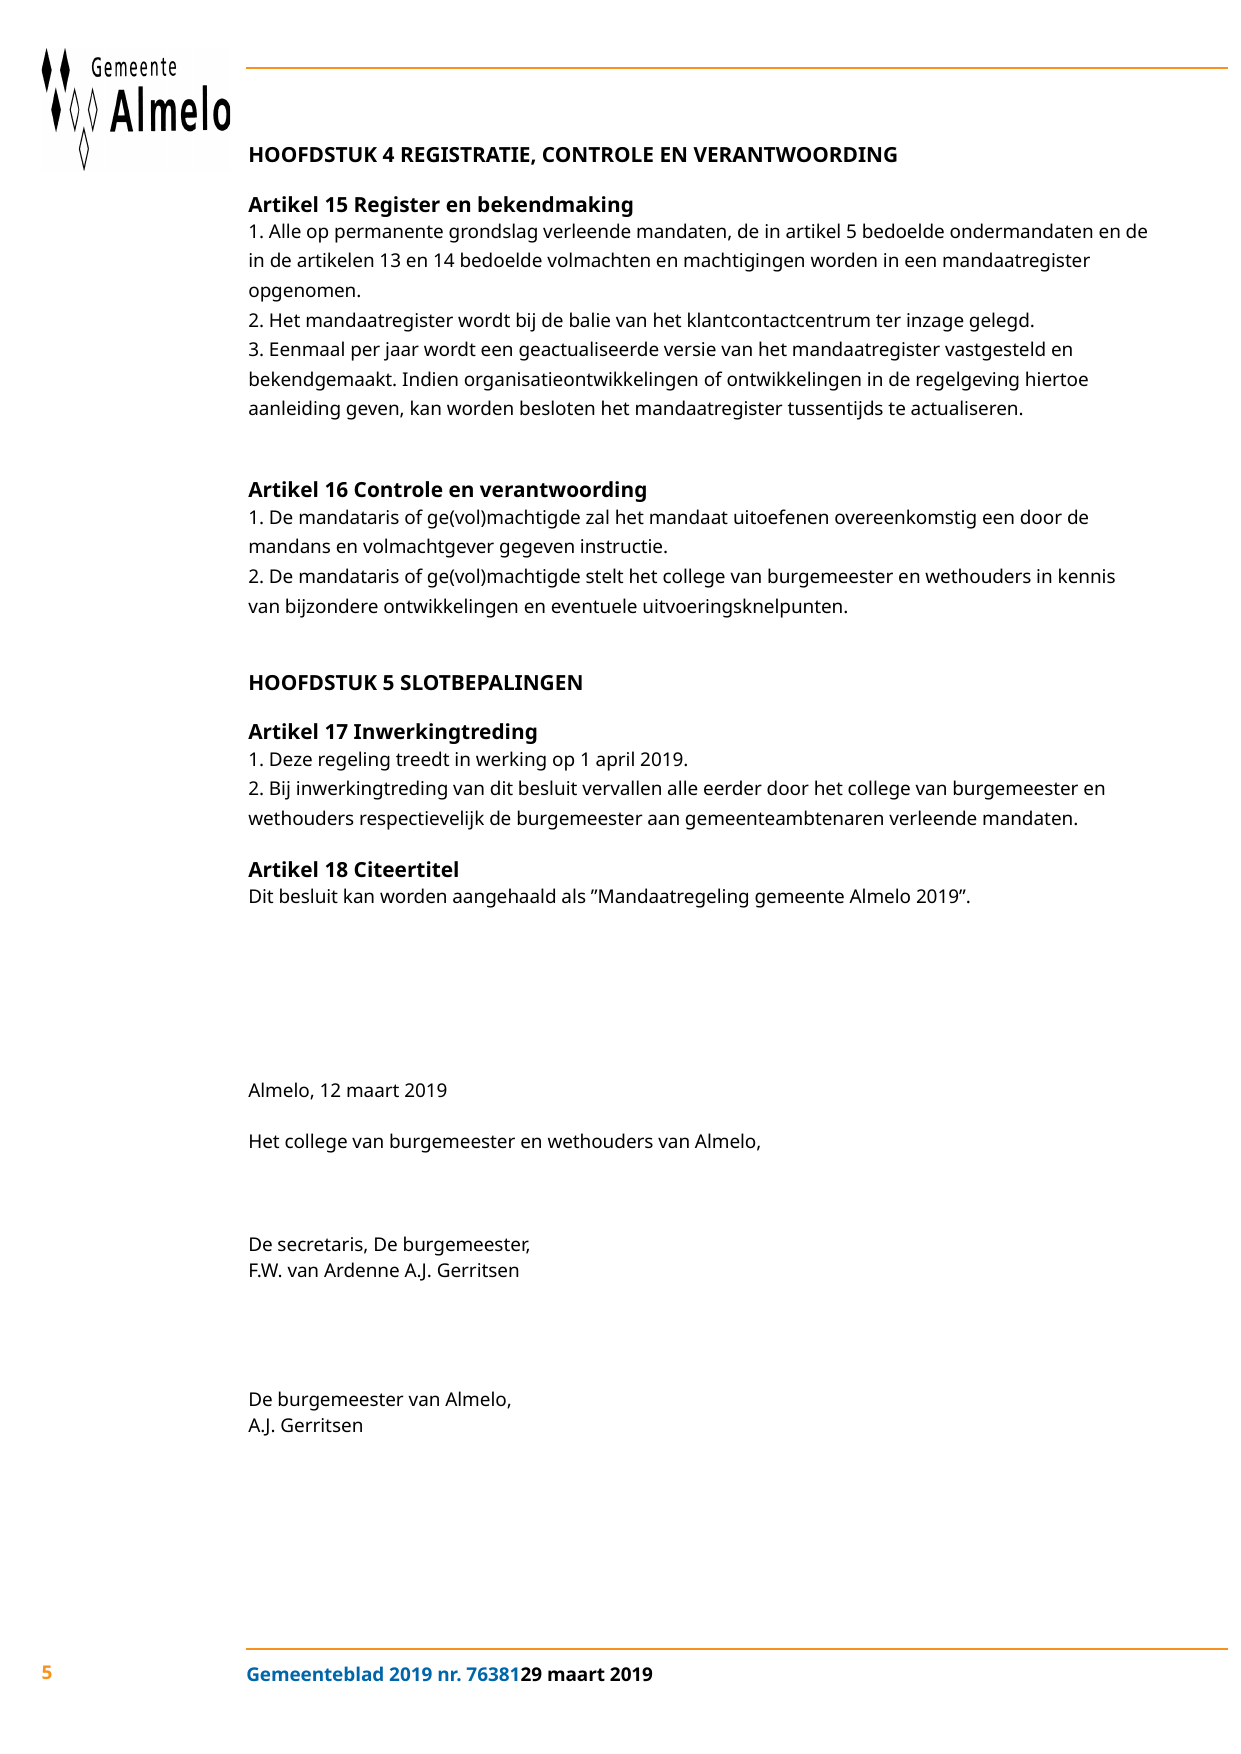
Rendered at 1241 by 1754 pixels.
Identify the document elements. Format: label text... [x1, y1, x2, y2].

text 2. Bij inwerkingtreding van dit besluit vervallen alle eerder door het college van burgemeester en wethouders respectievelijk de burgemeester aan gemeenteambtenaren verleende mandaten. [248, 775, 1152, 831]
text Artikel 17 Inwerkingtreding [248, 717, 1152, 746]
text 3. Eenmaal per jaar wordt een geactualiseerde versie van het mandaatregister vastgesteld en bekendgemaakt. Indien organisatieontwikkelingen of ontwikkelingen in de regelgeving hiertoe aanleiding geven, kan worden besloten het mandaatregister tussentijds te actualiseren. [248, 336, 1152, 421]
text De burgemeester van Almelo, [248, 1386, 1152, 1412]
text Dit besluit kan worden aangehaald als ”Mandaatregeling gemeente Almelo 2019”. [248, 884, 1152, 909]
text HOOFDSTUK 5 SLOTBEPALINGEN [248, 668, 1152, 696]
text Almelo, 12 maart 2019 [248, 1077, 1152, 1103]
text 1. Deze regeling treedt in werking op 1 april 2019. [248, 746, 1152, 771]
text A.J. Gerritsen [248, 1412, 1152, 1437]
text 1. Alle op permanente grondslag verleende mandaten, de in artikel 5 bedoelde ondermandaten en de in de artikelen 13 en 14 bedoelde volmachten en machtigingen worden in een mandaatregister opgenomen. [248, 218, 1152, 303]
text HOOFDSTUK 4 REGISTRATIE, CONTROLE EN VERANTWOORDING [248, 140, 1152, 169]
text Artikel 15 Register en bekendmaking [248, 190, 1152, 218]
text 2. De mandataris of ge(vol)machtigde stelt het college van burgemeester en wethouders in kennis van bijzondere ontwikkelingen en eventuele uitvoeringsknelpunten. [248, 563, 1152, 618]
text De secretaris, De burgemeester, [248, 1232, 1152, 1257]
picture [41, 47, 231, 172]
text 1. De mandataris of ge(vol)machtigde zal het mandaat uitoefenen overeenkomstig een door de mandans en volmachtgever gegeven instructie. [248, 504, 1152, 559]
text 2. Het mandaatregister wordt bij de balie van het klantcontactcentrum ter inzage gelegd. [248, 307, 1152, 333]
text Artikel 18 Citeertitel [248, 855, 1152, 884]
text Artikel 16 Controle en verantwoording [248, 476, 1152, 504]
text Het college van burgemeester en wethouders van Almelo, [248, 1129, 1152, 1154]
text F.W. van Ardenne A.J. Gerritsen [248, 1257, 1152, 1283]
